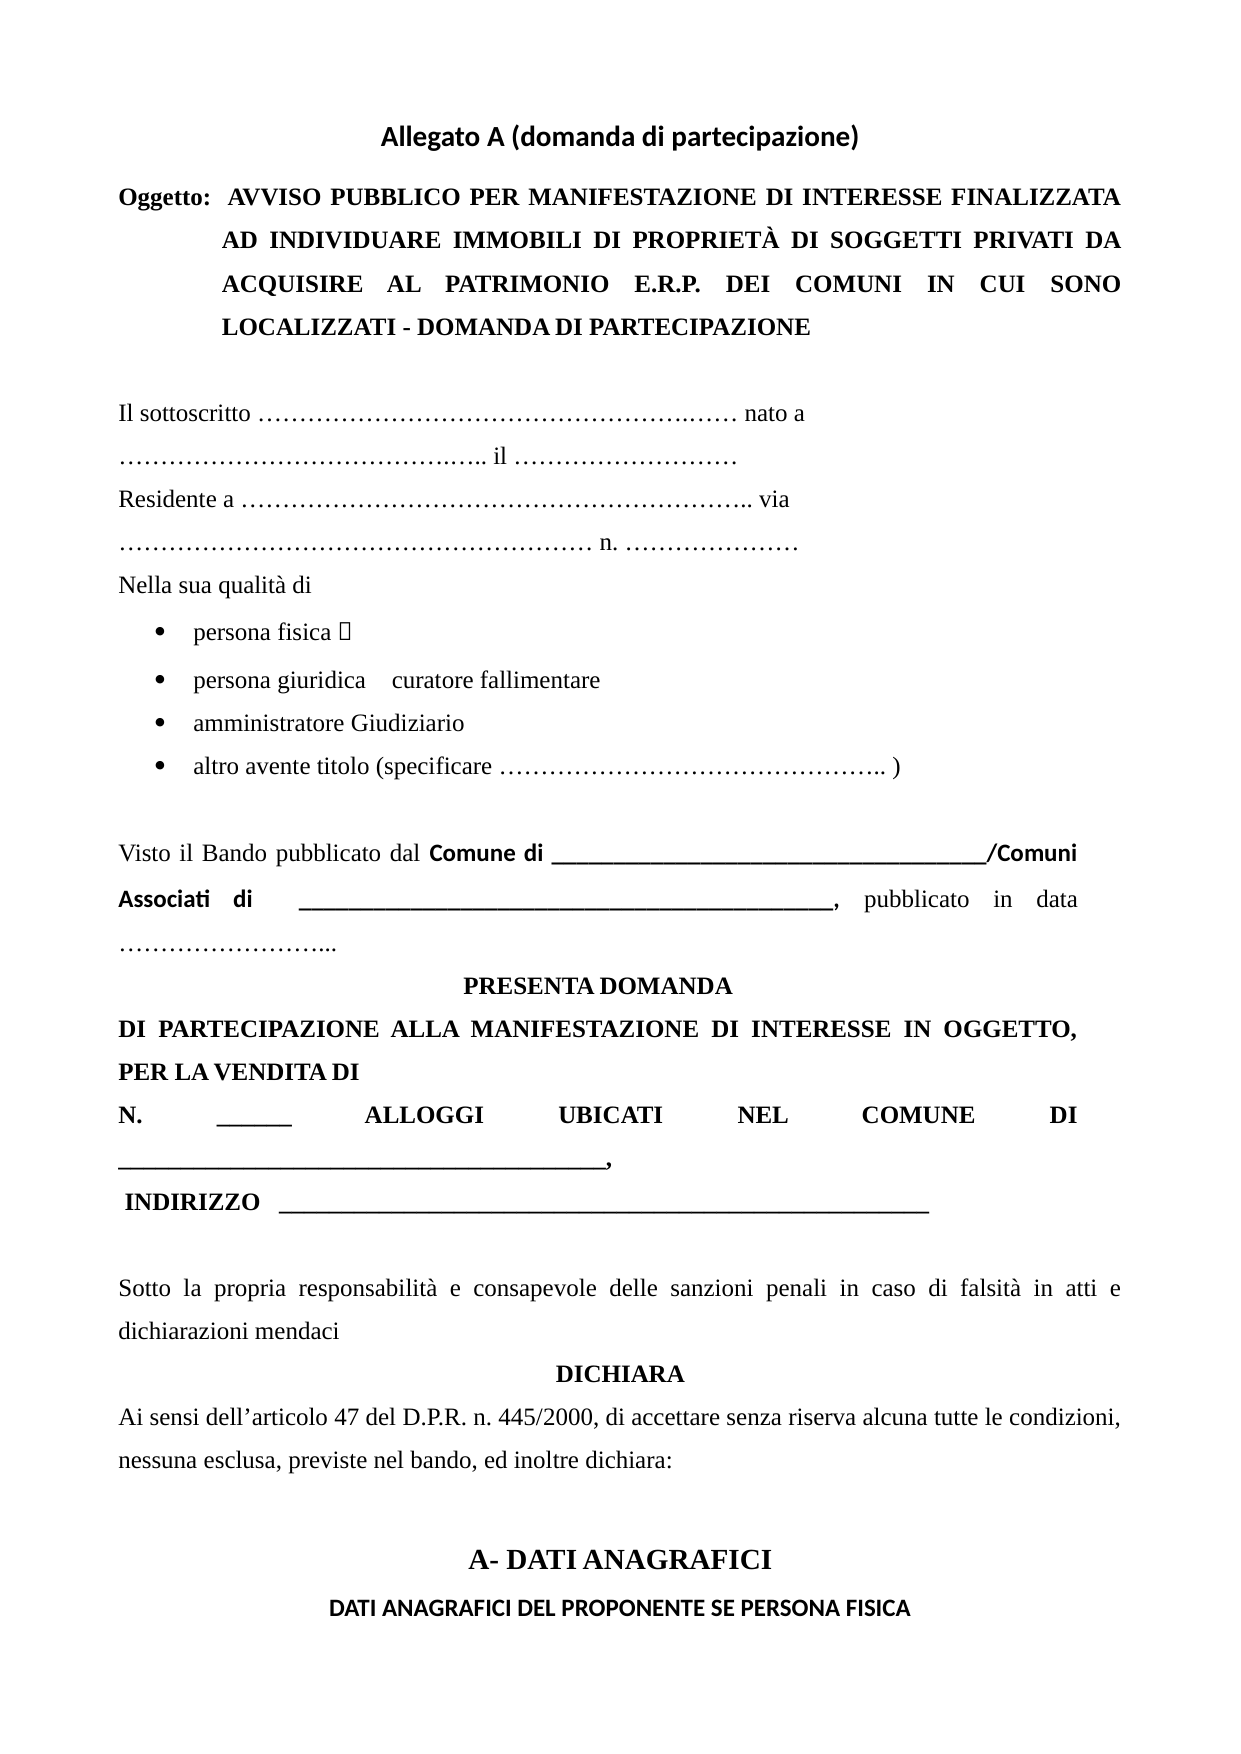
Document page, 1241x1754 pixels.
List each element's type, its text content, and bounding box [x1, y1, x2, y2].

list altro avente titolo (specificare ……………………………………….. ) [156, 751, 1122, 780]
list persona fisica  [156, 614, 1122, 648]
list amministratore Giudiziario [156, 708, 1122, 737]
text Allegato A (domanda di partecipazione) [118, 118, 1122, 154]
text Oggetto: AVVISO PUBBLICO PER MANIFESTAZIONE DI INTERESSE FINALIZZATA AD INDIVIDUARE IMMOBILI DI PROPRIETÀ DI SOGGETTI PRIVATI DA ACQUISIRE AL PATRIMONIO E.R.P. DEI COMUNI IN CUI SONO LOCALIZZATI - DOMANDA DI PARTECIPAZIONE [118, 182, 1122, 341]
text INDIRIZZO ____________________________________________________ [118, 1187, 1078, 1215]
text Residente a …………………………………………………….. via ………………………………………………… n. ………………… [118, 484, 1122, 556]
text DATI ANAGRAFICI DEL PROPONENTE SE PERSONA FISICA [118, 1592, 1122, 1623]
text Visto il Bando pubblicato dal Comune di ___________________________________/Comuni Associati di ___________________________________________, pubblicato in data ……………………... [118, 837, 1078, 957]
text DICHIARA [118, 1359, 1122, 1388]
text Nella sua qualità di [118, 571, 1122, 599]
list persona giuridica curatore fallimentare [156, 665, 1122, 693]
text N. ______ ALLOGGI UBICATI NEL COMUNE DI _______________________________________, [118, 1100, 1078, 1172]
text A- DATI ANAGRAFICI [118, 1542, 1122, 1576]
text PRESENTA DOMANDA [118, 971, 1078, 1000]
text Sotto la propria responsabilità e consapevole delle sanzioni penali in caso di falsità in atti e dichiarazioni mendaci [118, 1273, 1122, 1345]
text Ai sensi dell’articolo 47 del D.P.R. n. 445/2000, di accettare senza riserva alcuna tutte le condizioni, nessuna esclusa, previste nel bando, ed inoltre dichiara: [118, 1402, 1122, 1474]
text DI PARTECIPAZIONE ALLA MANIFESTAZIONE DI INTERESSE IN OGGETTO, PER LA VENDITA DI [118, 1014, 1078, 1086]
text Il sottoscritto …………………………………………….…… nato a ………………………………….….. il ……………………… [118, 398, 1122, 470]
